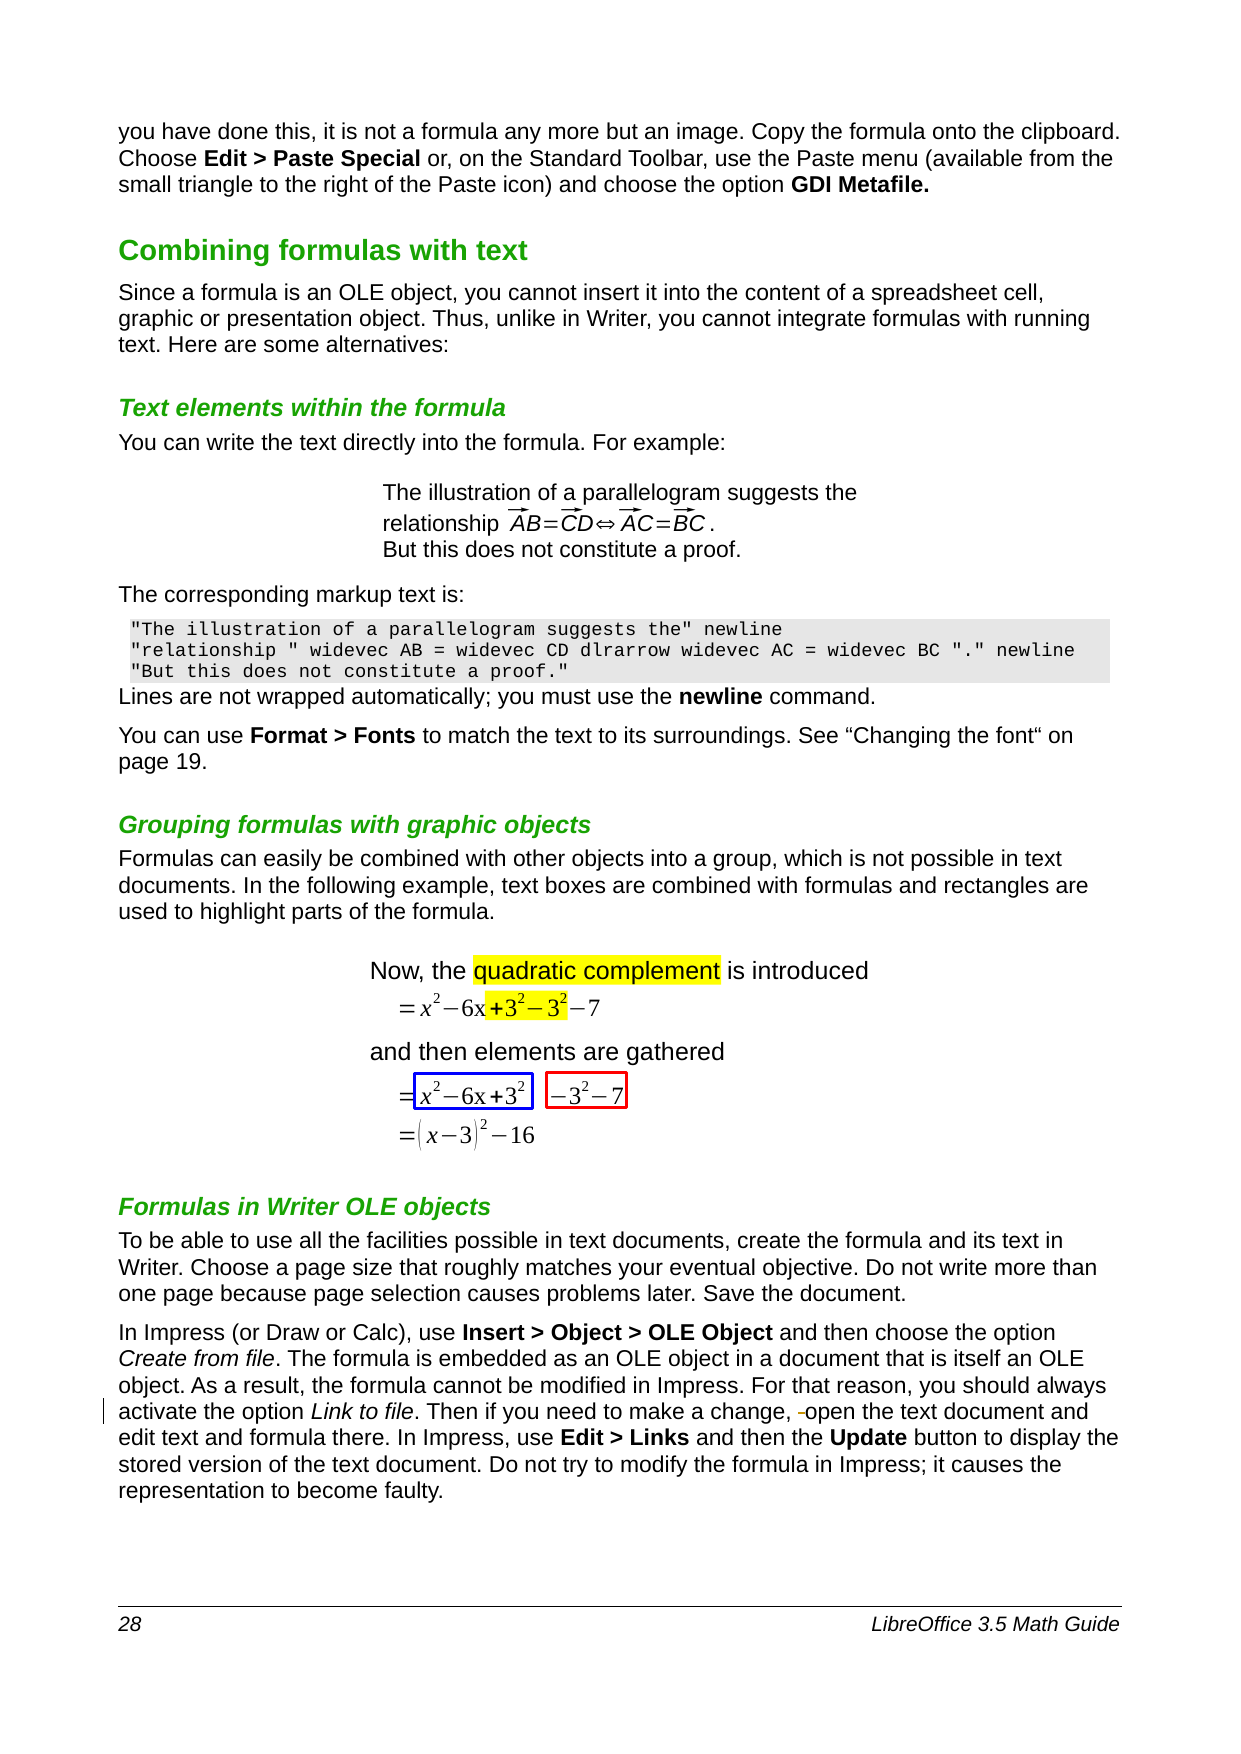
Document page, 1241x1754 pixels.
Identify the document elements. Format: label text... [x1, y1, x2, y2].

text "relationship " widevec AB = widevec CD dlrarrow widevec AC = widevec BC "." newline [130, 641, 1110, 662]
text "The illustration of a parallelogram suggests the" newline [130, 619, 1110, 641]
subtitle Grouping formulas with graphic objects [118, 810, 1122, 839]
subtitle Formulas in Writer OLE objects [118, 1192, 1122, 1221]
text "But this does not constitute a proof." [130, 662, 1110, 683]
subtitle Text elements within the formula [118, 393, 1122, 422]
text you have done this, it is not a formula any more but an image. Copy the formula onto the clipboard. Choose Edit > Paste Special or, on the Standard Toolbar, use the Paste menu (available from the small triangle to the right of the Paste icon) and choose the option GDI Metafile. [118, 118, 1122, 197]
text You can write the text directly into the formula. For example: [118, 428, 1122, 455]
text You can use Format > Fonts to match the text to its surroundings. See “Changing the font“ on page 20. [118, 722, 1122, 775]
text The corresponding markup text is: [118, 581, 1122, 607]
text Lines are not wrapped automatically; you must use the newline command. [118, 683, 1122, 709]
subtitle Combining formulas with text [118, 233, 1122, 266]
text To be able to use all the facilities possible in text documents, create the formula and its text in Writer. Choose a page size that roughly matches your eventual objective. Do not write more than one page because page selection causes problems later. Save the document. [118, 1227, 1122, 1306]
text Since a formula is an OLE object, you cannot insert it into the content of a spreadsheet cell, graphic or presentation object. Thus, unlike in Writer, you cannot integrate formulas with running text. Here are some alternatives: [118, 279, 1122, 358]
text In Impress (or Draw or Calc), use Insert > Object > OLE Object and then choose the option Create from file. The formula is embedded as an OLE object in a document that is itself an OLE object. As a result, the formula cannot be modified in Impress. For that reason, you should always activate the option Link to file. Then if you need to make a change, open the text document and edit text and formula there. In Impress, use Edit > Links and then the Update button to display the stored version of the text document. Do not try to modify the formula in Impress; it causes the representation to become faulty. [118, 1319, 1122, 1503]
text Formulas can easily be combined with other objects into a group, which is not possible in text documents. In the following example, text boxes are combined with formulas and rectangles are used to highlight parts of the formula. [118, 845, 1122, 924]
